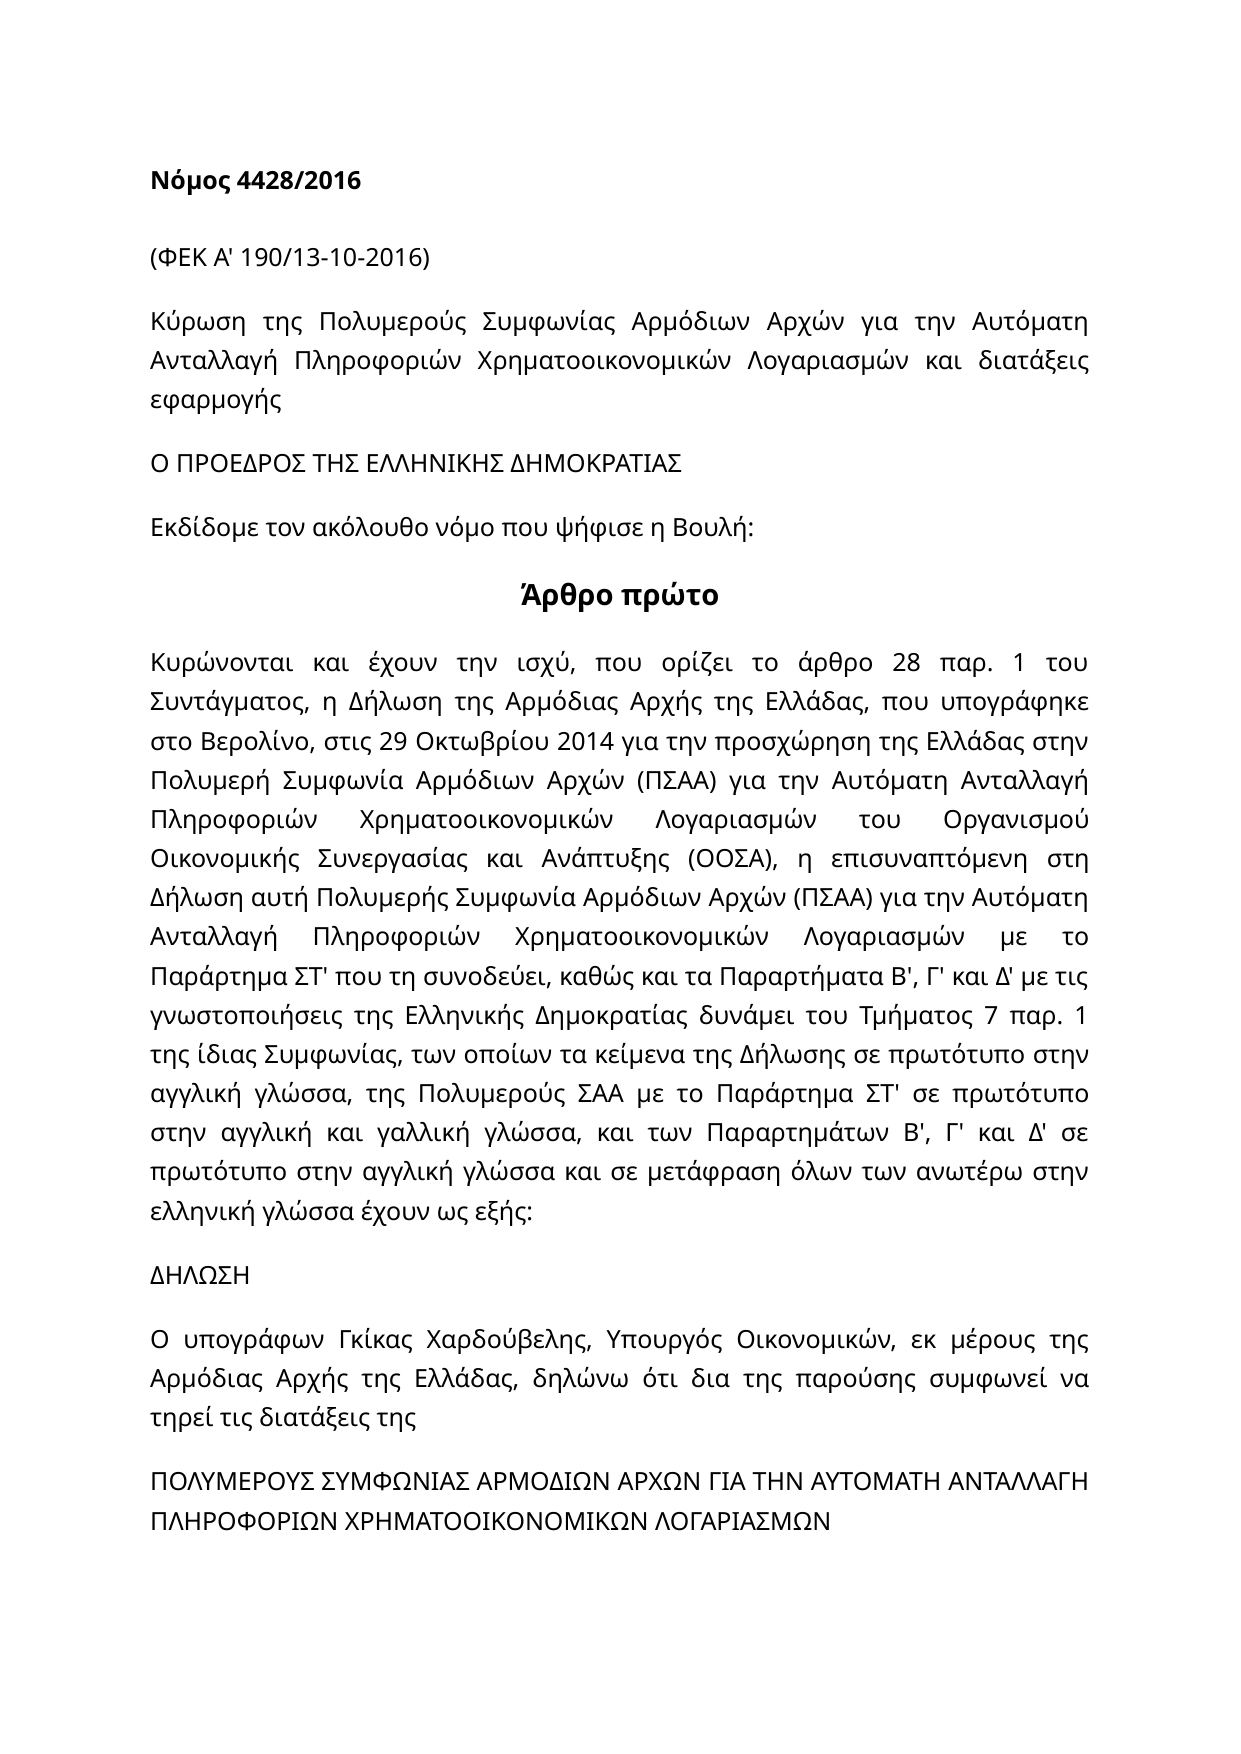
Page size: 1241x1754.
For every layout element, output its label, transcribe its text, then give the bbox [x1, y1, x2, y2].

title Νόμος 4428/2016 [150, 162, 1090, 197]
text Κύρωση της Πολυμερούς Συμφωνίας Αρμόδιων Αρχών για την Αυτόματη Ανταλλαγή Πληροφοριών Χρηματοοικονομικών Λογαριασμών και διατάξεις εφαρμογής [150, 303, 1090, 416]
text Εκδίδομε τον ακόλουθο νόμο που ψήφισε η Βουλή: [150, 510, 1090, 544]
text ΠΟΛΥΜΕΡΟΥΣ ΣΥΜΦΩΝΙΑΣ ΑΡΜΟΔΙΩΝ ΑΡΧΩΝ ΓΙΑ ΤΗΝ ΑΥΤΟΜΑΤΗ ΑΝΤΑΛΛΑΓΗ ΠΛΗΡΟΦΟΡΙΩΝ ΧΡΗΜΑΤΟΟΙΚΟΝΟΜΙΚΩΝ ΛΟΓΑΡΙΑΣΜΩΝ [150, 1464, 1090, 1537]
text ΔΗΛΩΣΗ [150, 1257, 1090, 1291]
text Ο υπογράφων Γκίκας Χαρδούβελης, Υπουργός Οικονομικών, εκ μέρους της Αρμόδιας Αρχής της Ελλάδας, δηλώνω ότι δια της παρούσης συμφωνεί να τηρεί τις διατάξεις της [150, 1321, 1090, 1434]
text (ΦΕΚ Α' 190/13-10-2016) [150, 239, 1090, 273]
text Κυρώνονται και έχουν την ισχύ, που ορίζει το άρθρο 28 παρ. 1 του Συντάγματος, η Δήλωση της Αρμόδιας Αρχής της Ελλάδας, που υπογράφηκε στο Βερολίνο, στις 29 Οκτωβρίου 2014 για την προσχώρηση της Ελλάδας στην Πολυμερή Συμφωνία Αρμόδιων Αρχών (ΠΣΑΑ) για την Αυτόματη Ανταλλαγή Πληροφοριών Χρηματοοικονομικών Λογαριασμών του Οργανισμού Οικονομικής Συνεργασίας και Ανάπτυξης (ΟΟΣΑ), η επισυναπτόμενη στη Δήλωση αυτή Πολυμερής Συμφωνία Αρμόδιων Αρχών (ΠΣΑΑ) για την Αυτόματη Ανταλλαγή Πληροφοριών Χρηματοοικονομικών Λογαριασμών με το Παράρτημα ΣΤ' που τη συνοδεύει, καθώς και τα Παραρτήματα Β', Γ' και Δ' με τις γνωστοποιήσεις της Ελληνικής Δημοκρατίας δυνάμει του Τμήματος 7 παρ. 1 της ίδιας Συμφωνίας, των οποίων τα κείμενα της Δήλωσης σε πρωτότυπο στην αγγλική γλώσσα, της Πολυμερούς ΣΑΑ με το Παράρτημα ΣΤ' σε πρωτότυπο στην αγγλική και γαλλική γλώσσα, και των Παραρτημάτων Β', Γ' και Δ' σε πρωτότυπο στην αγγλική γλώσσα και σε μετάφραση όλων των ανωτέρω στην ελληνική γλώσσα έχουν ως εξής: [150, 645, 1090, 1227]
text Ο ΠΡΟΕΔΡΟΣ ΤΗΣ ΕΛΛΗΝΙΚΗΣ ΔΗΜΟΚΡΑΤΙΑΣ [150, 446, 1090, 480]
subtitle Άρθρο πρώτο [150, 574, 1090, 614]
